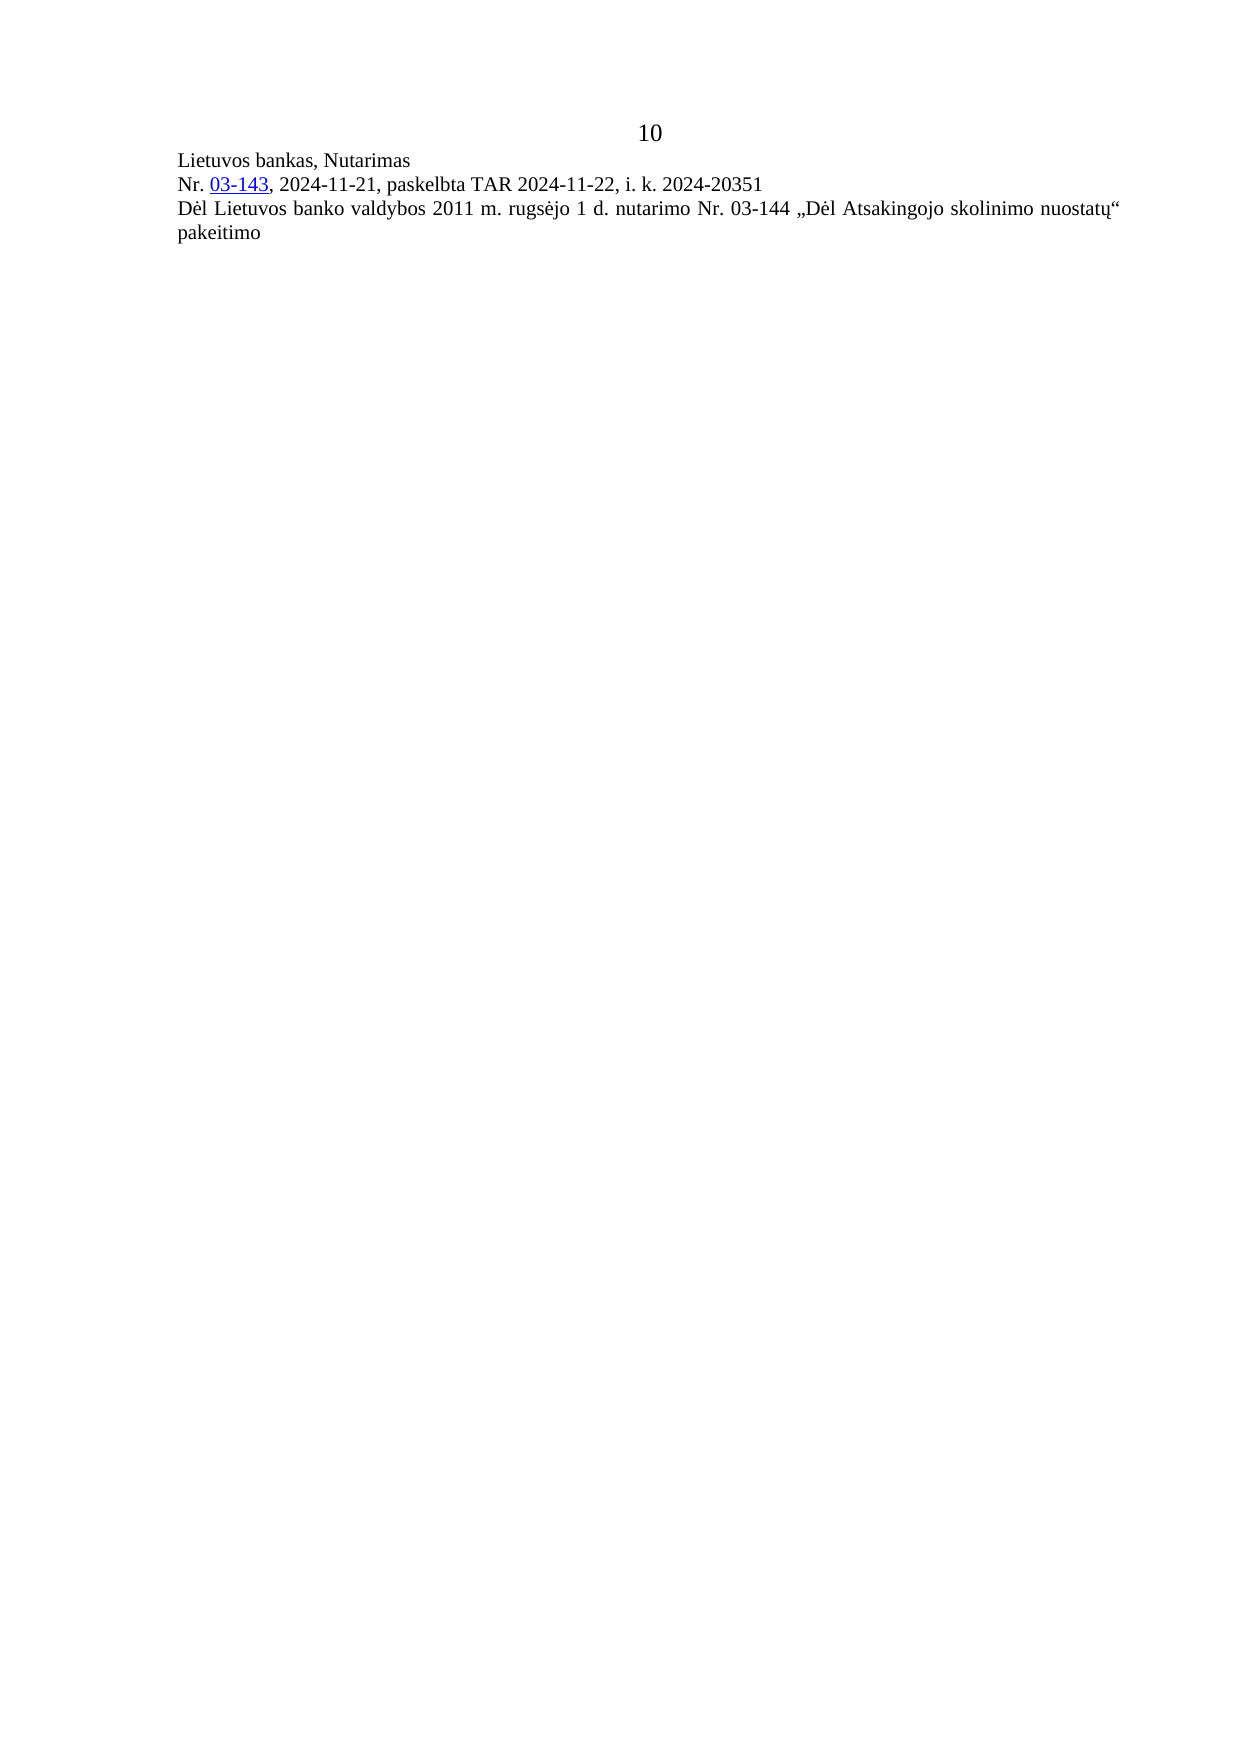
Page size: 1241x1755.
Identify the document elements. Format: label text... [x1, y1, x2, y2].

text Dėl Lietuvos banko valdybos 2011 m. rugsėjo 1 d. nutarimo Nr. 03-144 „Dėl Atsakingojo skolinimo nuostatų“ pakeitimo [177, 196, 1122, 244]
text Lietuvos bankas, Nutarimas [177, 148, 1122, 172]
text Nr. 03-143, 2024-11-21, paskelbta TAR 2024-11-22, i. k. 2024-20351 [177, 172, 1122, 196]
